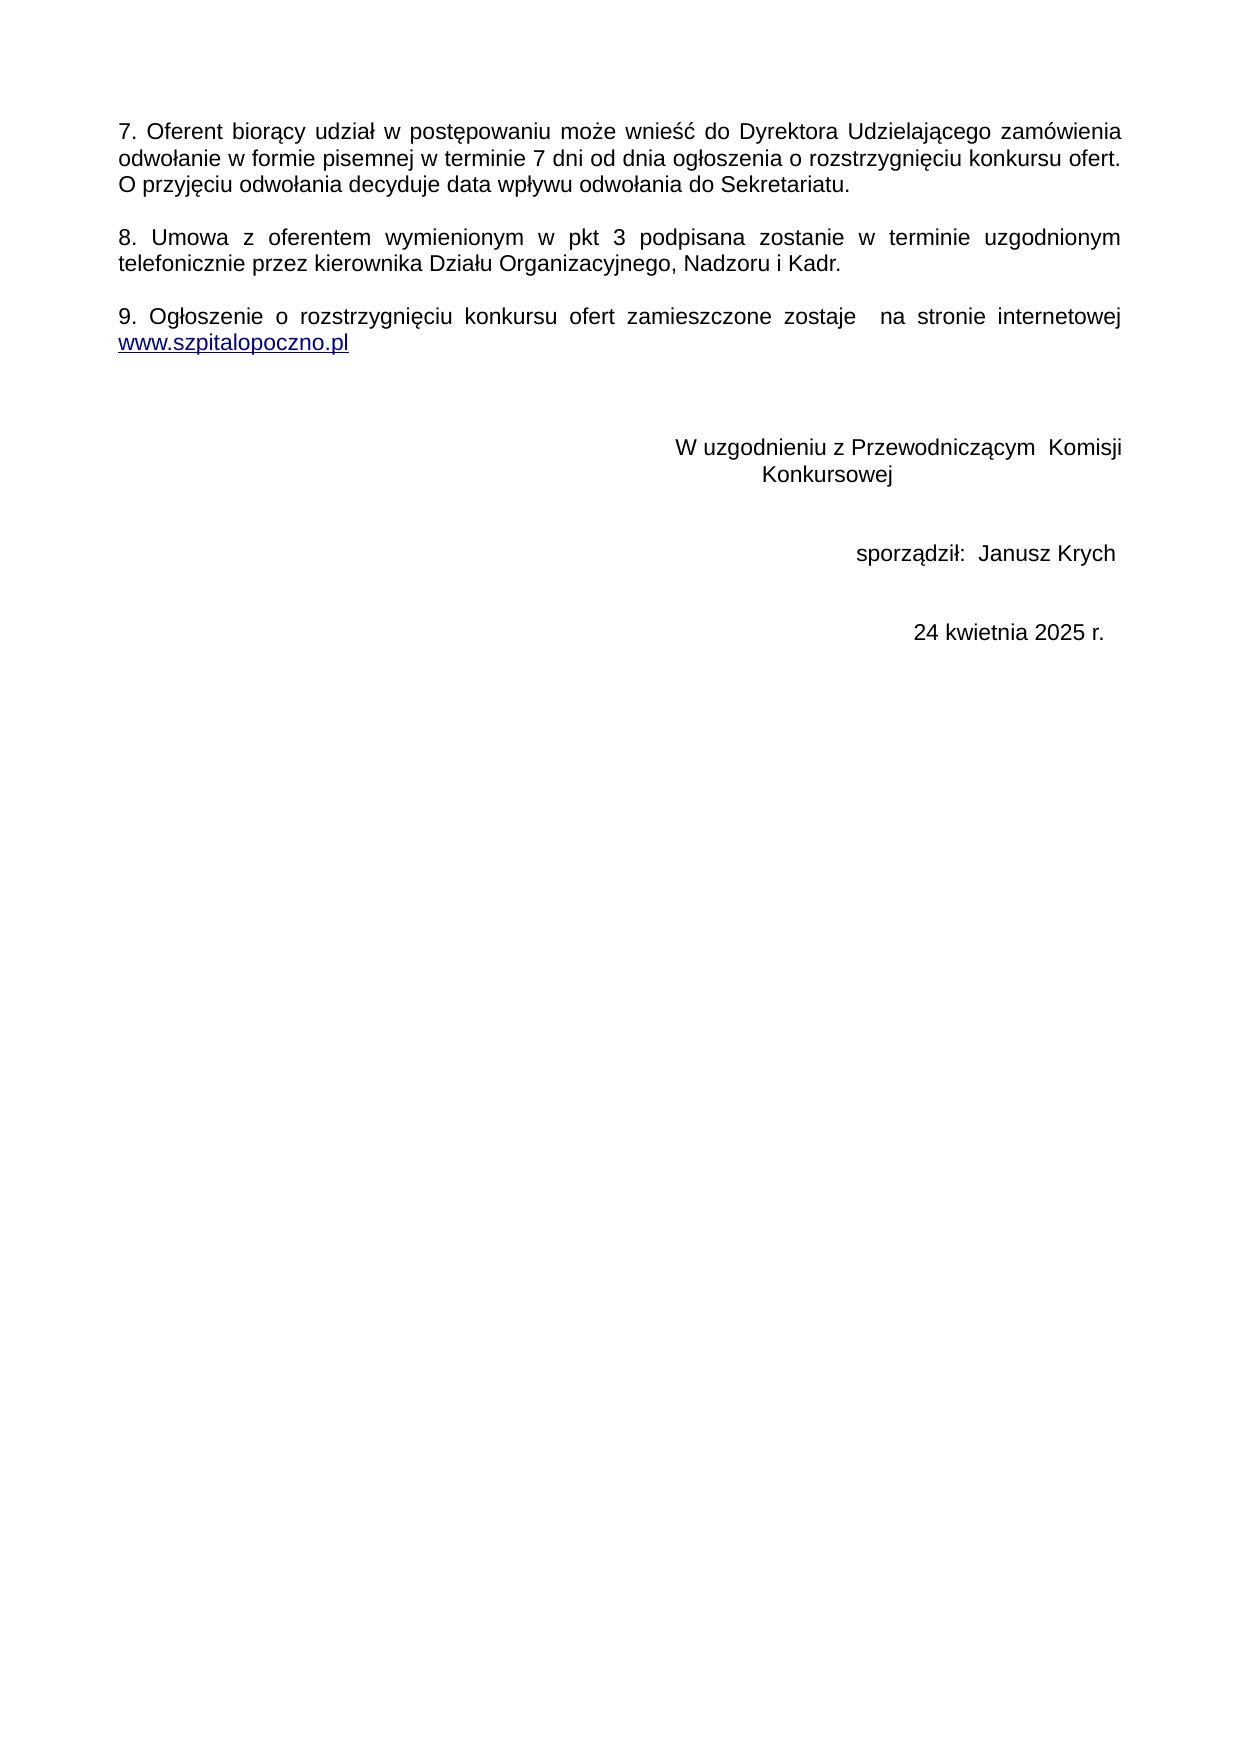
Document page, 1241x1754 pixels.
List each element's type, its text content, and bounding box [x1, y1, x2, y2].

text 7. Oferent biorący udział w postępowaniu może wnieść do Dyrektora Udzielającego zamówienia odwołanie w formie pisemnej w terminie 7 dni od dnia ogłoszenia o rozstrzygnięciu konkursu ofert. O przyjęciu odwołania decyduje data wpływu odwołania do Sekretariatu. [118, 118, 1122, 197]
text 9. Ogłoszenie o rozstrzygnięciu konkursu ofert zamieszczone zostaje na stronie internetowej www.szpitalopoczno.pl [118, 303, 1122, 355]
text W uzgodnieniu z Przewodniczącym Komisji Konkursowej [487, 434, 1122, 487]
text sporządził: Janusz Krych [487, 540, 1122, 566]
text 8. Umowa z oferentem wymienionym w pkt 3 podpisana zostanie w terminie uzgodnionym telefonicznie przez kierownika Działu Organizacyjnego, Nadzoru i Kadr. [118, 223, 1122, 276]
text 24 kwietnia 2025 r. [487, 619, 1122, 645]
